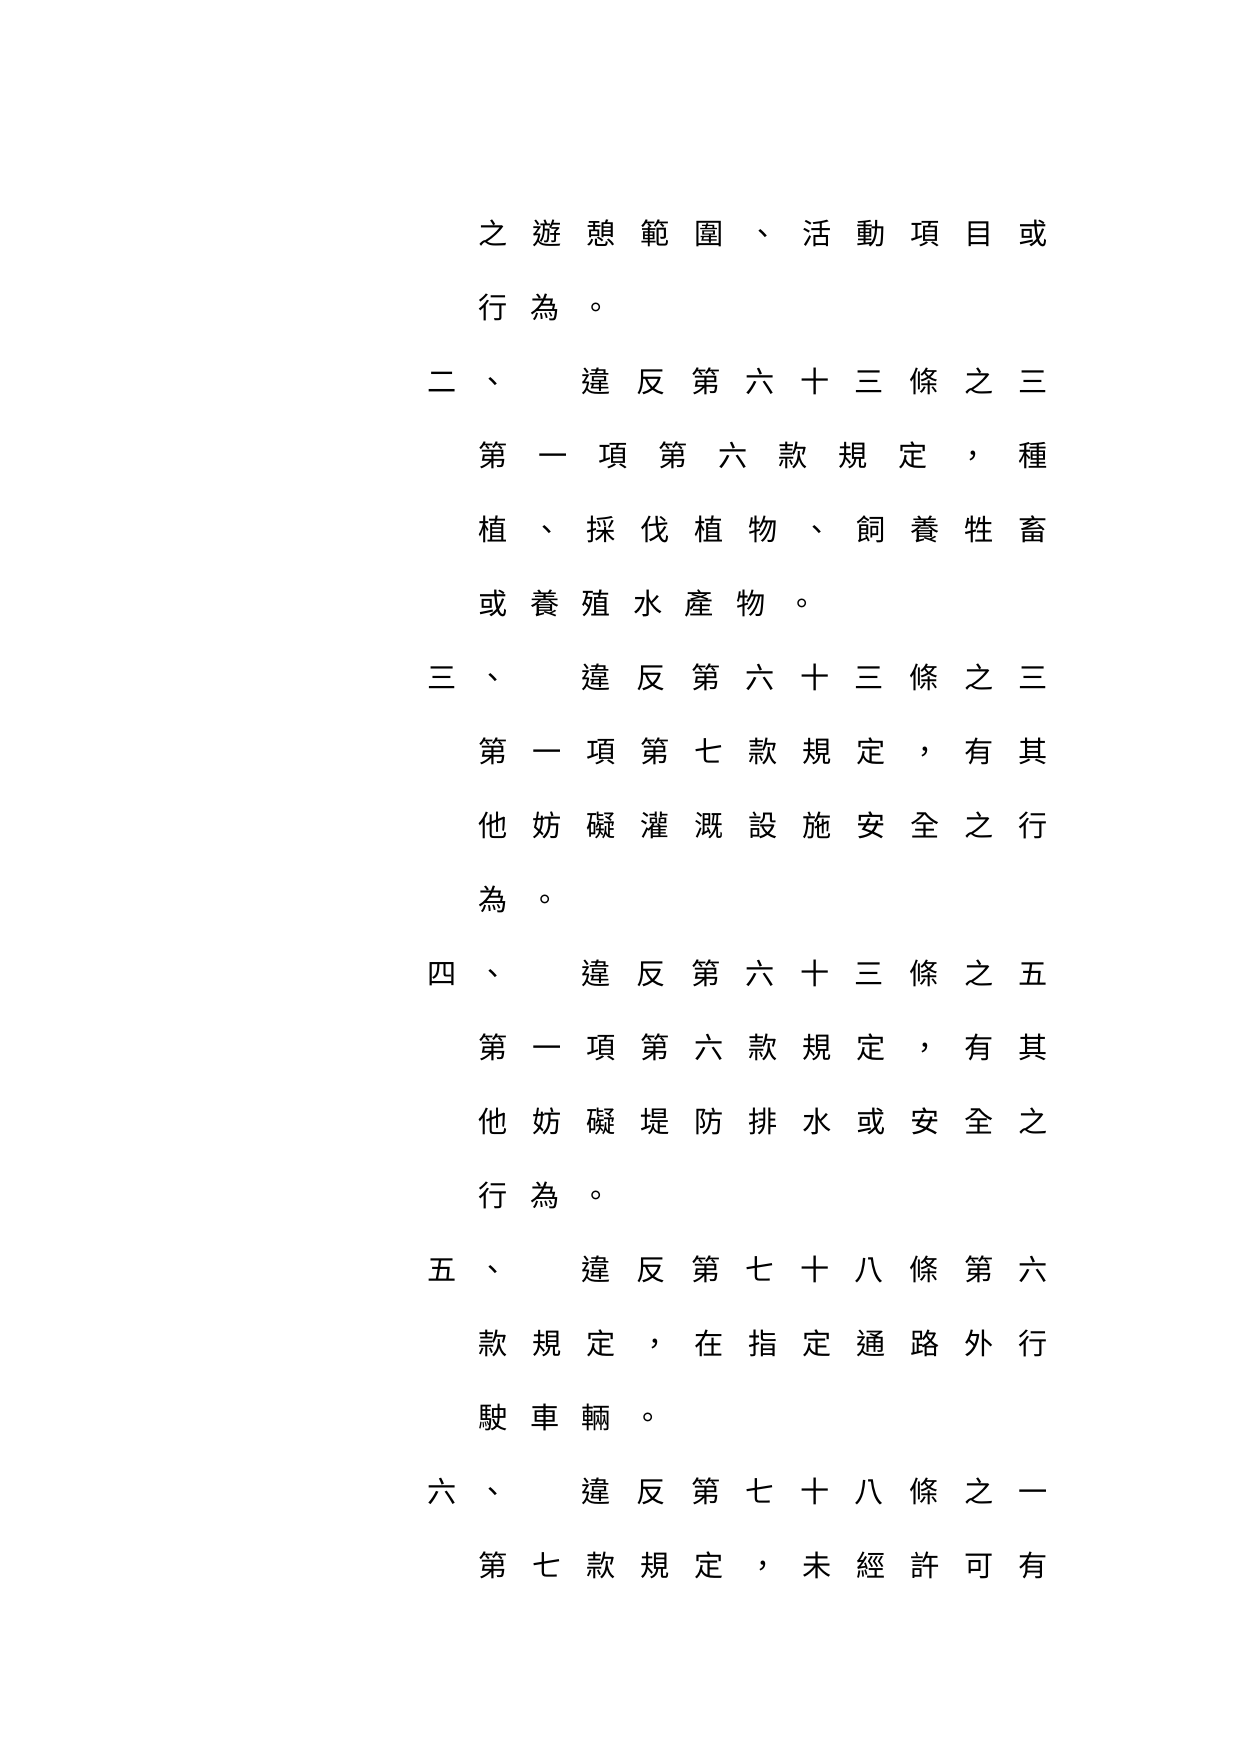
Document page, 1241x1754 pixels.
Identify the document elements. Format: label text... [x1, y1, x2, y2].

text 三、 違反第六十三條之三第一項第七款規定，有其他妨礙灌溉設施安全之行為。 [406, 639, 1070, 934]
text 之遊憩範圍、活動項目或行為。 [406, 195, 1070, 343]
text 二、 違反第六十三條之三第一項第六款規定，種植、採伐植物、飼養牲畜或養殖水產物。 [406, 343, 1070, 639]
text 六、 違反第七十八條之一第七款規定，未經許可有 [406, 1452, 1070, 1600]
text 五、 違反第七十八條第六款規定，在指定通路外行駛車輛。 [406, 1230, 1070, 1452]
text 四、 違反第六十三條之五第一項第六款規定，有其他妨礙堤防排水或安全之行為。 [406, 934, 1070, 1230]
